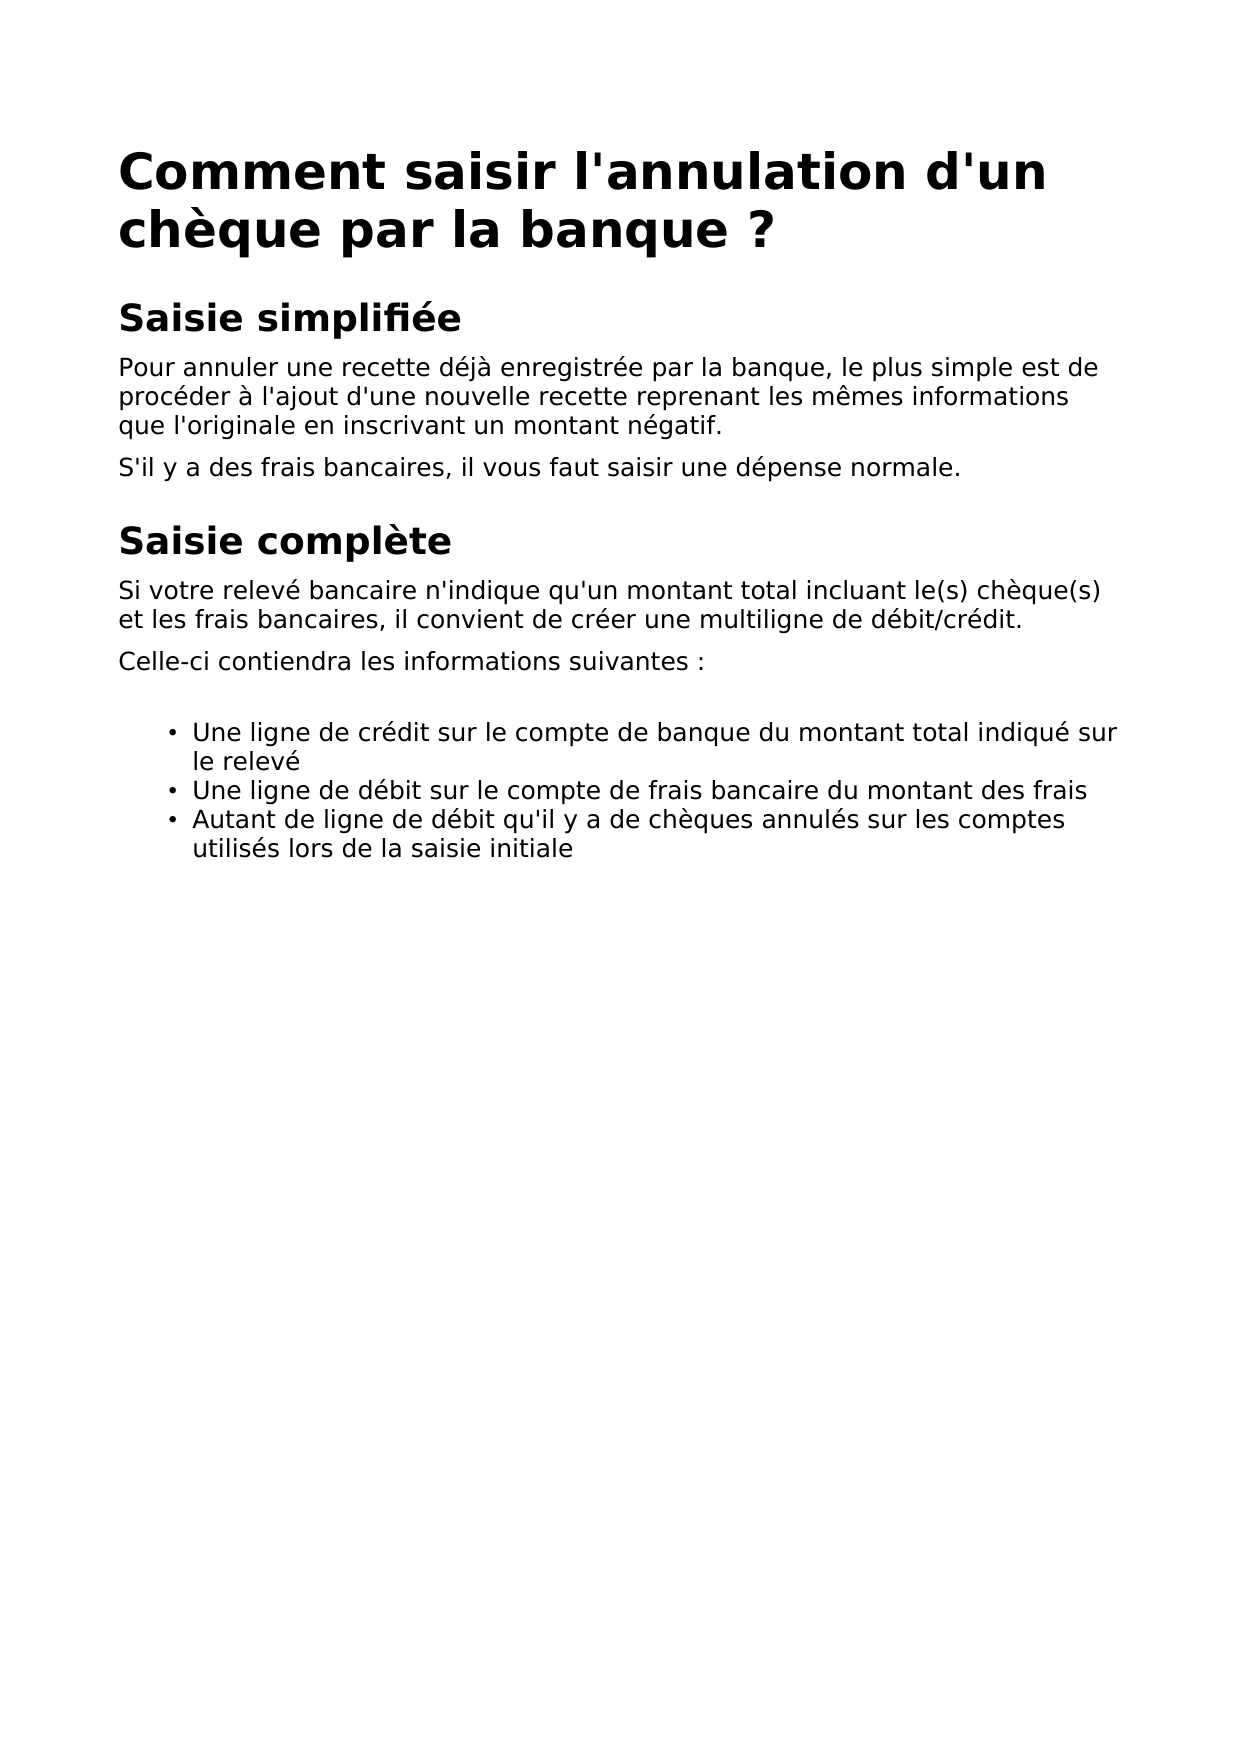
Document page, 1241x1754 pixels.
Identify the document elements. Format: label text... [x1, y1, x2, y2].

text Si votre relevé bancaire n'indique qu'un montant total incluant le(s) chèque(s) et les frais bancaires, il convient de créer une multiligne de débit/crédit. [118, 576, 1122, 634]
text S'il y a des frais bancaires, il vous faut saisir une dépense normale. [118, 453, 1122, 482]
subtitle Saisie complète [118, 520, 1122, 563]
text Pour annuler une recette déjà enregistrée par la banque, le plus simple est de procéder à l'ajout d'une nouvelle recette reprenant les mêmes informations que l'originale en inscrivant un montant négatif. [118, 353, 1122, 441]
list Une ligne de débit sur le compte de frais bancaire du montant des frais [177, 776, 1122, 806]
list Une ligne de crédit sur le compte de banque du montant total indiqué sur le relevé [177, 718, 1122, 776]
subtitle Saisie simplifiée [118, 297, 1122, 341]
text Celle-ci contiendra les informations suivantes : [118, 647, 1122, 676]
list Autant de ligne de débit qu'il y a de chèques annulés sur les comptes utilisés lors de la saisie initiale [177, 806, 1122, 864]
subtitle Comment saisir l'annulation d'un chèque par la banque ? [118, 143, 1122, 259]
